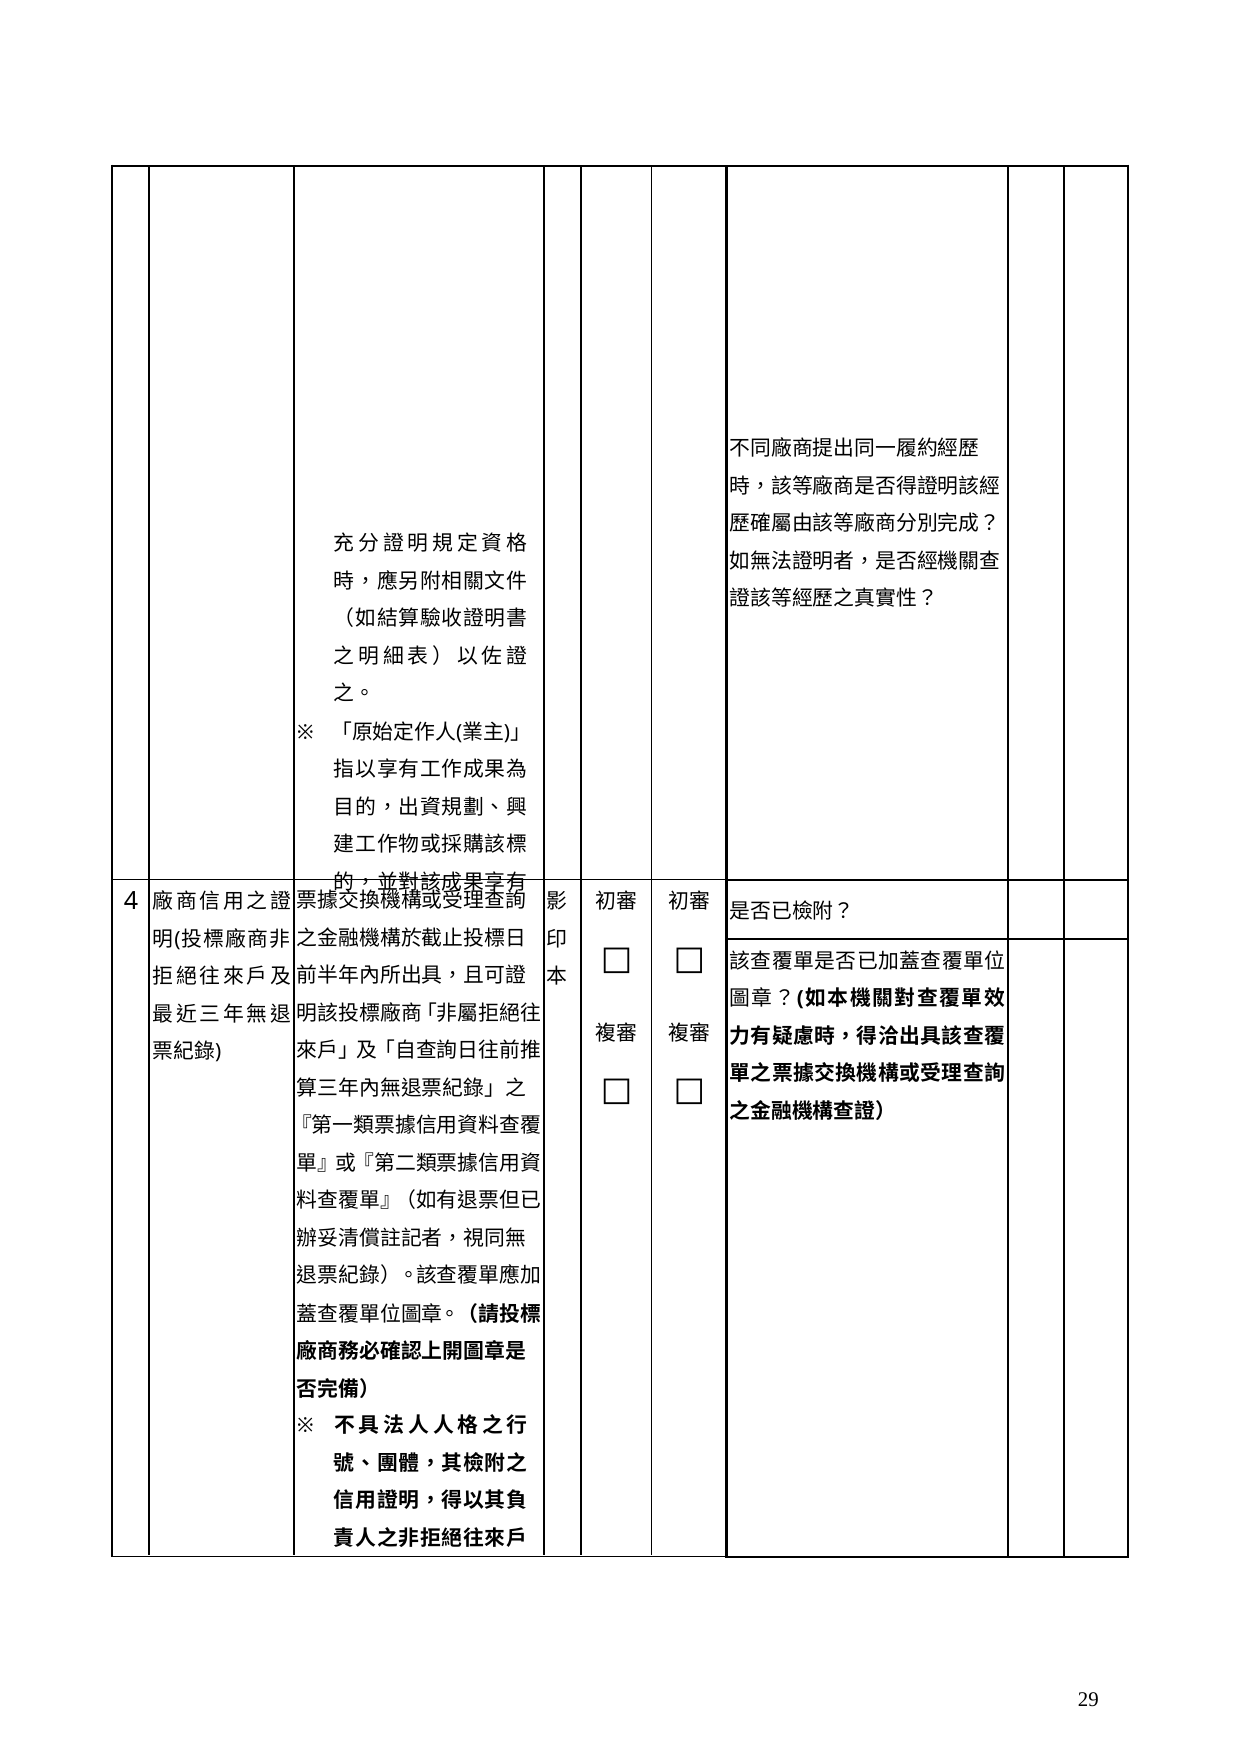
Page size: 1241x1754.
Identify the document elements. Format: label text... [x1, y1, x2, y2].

table_cell [1065, 167, 1127, 879]
table_cell [1009, 167, 1063, 879]
table_cell [1009, 881, 1063, 938]
table_cell [652, 167, 725, 879]
table_cell [582, 167, 651, 879]
table_cell [1065, 940, 1127, 1556]
table_cell 投標廠商之經歷證明文件應為： 1依法令規定核給之結算驗收證明書，或； 2原始定作人、總承攬廠商或機關(構)出具之完成證明，或； 3 契約連同驗收紀錄，或； 4 其他經本機關或招標機認可之證明文件。 上開證明文件如無法充分證明規定資格時，應另附相關文件（如結算驗收證明書之明細表）以佐證之。 「原始定作人(業主)」指以享有工作成果為目的，出資規劃、興建工作物或採購該標的，並對該成果享有使用、收益或處分之權能者。 不同廠商提出同一履約經歷時，除非該等廠商得證明該經歷確屬由該等廠商分別完成外，本機關另得查證該等履約經歷是否屬實。 [295, 167, 543, 879]
table_cell [113, 167, 148, 879]
table_cell 初審 □ 複審 □ [581, 880, 651, 1556]
table_cell 不同廠商提出同一履約經歷時，該等廠商是否得證明該經歷確屬由該等廠商分別完成？如無法證明者，是否經機關查證該等經歷之真實性？ [728, 167, 1007, 879]
table_cell [150, 167, 293, 879]
table_cell [545, 167, 580, 879]
table_cell 該查覆單是否已加蓋查覆單位圖章？(如本機關對查覆單效力有疑慮時，得洽出具該查覆單之票據交換機構或受理查詢之金融機構查證） [728, 940, 1007, 1556]
table_cell 票據交換機構或受理查詢之金融機構於截止投標日前半年內所出具，且可證明該投標廠商「非屬拒絕往來戶」及「自查詢日往前推算三年內無退票紀錄」之『第一類票據信用資料查覆單』或『第二類票據信用資料查覆單』（如有退票但已辦妥清償註記者，視同無退票紀錄）。該查覆單應加蓋查覆單位圖章。（請投標廠商務必確認上開圖章是否完備） 不具法人人格之行號、團體，其檢附之信用證明，得以其負責人之非拒絕往來戶或無退票紀錄證明代之。 投標廠商不論其使用票據與否，均應檢附本文件。 [294, 880, 543, 1556]
table_cell 初審 □ 複審 □ [651, 880, 725, 1556]
table_cell 是否已檢附？ [728, 881, 1007, 938]
table_cell [1009, 940, 1063, 1556]
table_cell 4 [113, 880, 149, 1556]
table_cell 影印本 [544, 880, 581, 1556]
table_cell 廠商信用之證明(投標廠商非拒絕往來戶及最近三年無退票紀錄) [149, 880, 294, 1556]
table_cell [1065, 881, 1127, 938]
